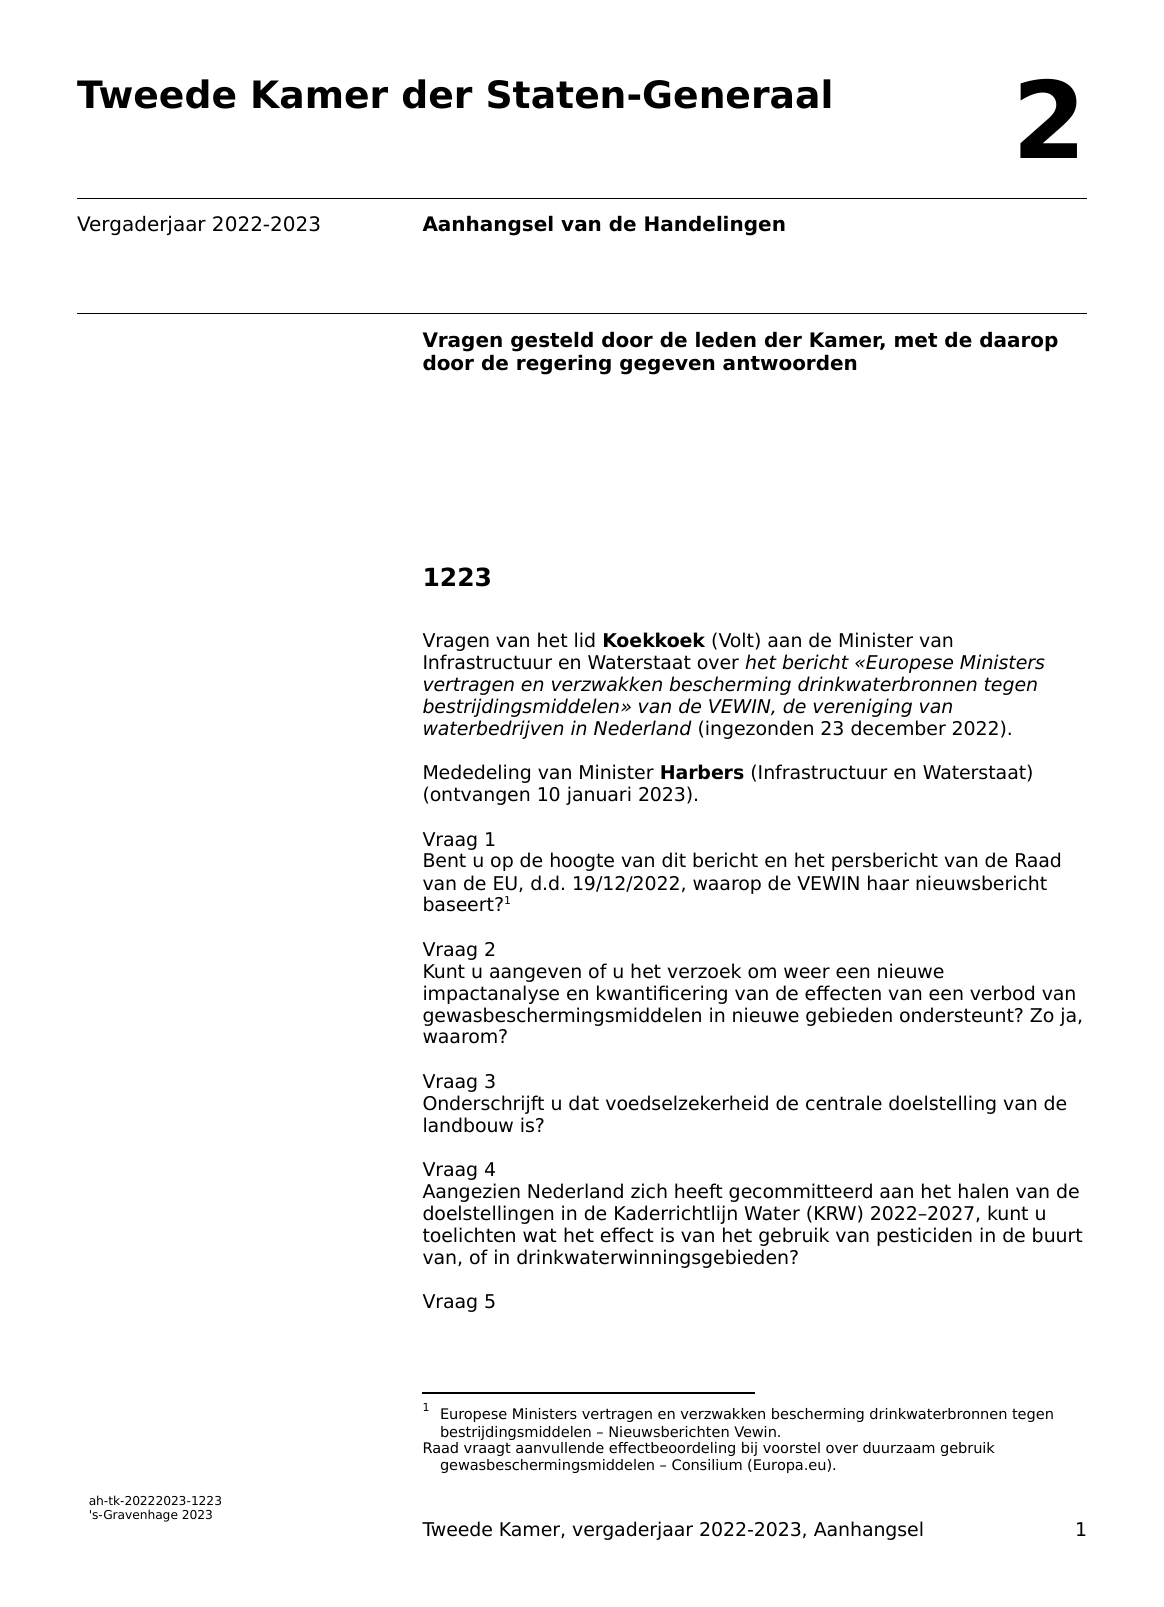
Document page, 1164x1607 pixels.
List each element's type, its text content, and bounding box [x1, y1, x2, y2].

text Raad vraagt aanvullende effectbeoordeling bij voorstel over duurzaam gebruik gewasbeschermingsmiddelen – Consilium (Europa.eu). [422, 1441, 1087, 1474]
text Kunt u aangeven of u het verzoek om weer een nieuwe impactanalyse en kwantificering van de effecten van een verbod van gewasbeschermingsmiddelen in nieuwe gebieden ondersteunt? Zo ja, waarom? [422, 961, 1087, 1048]
table_header Tweede Kamer der Staten-Generaal [77, 59, 886, 198]
text Vraag 5 [422, 1291, 1087, 1313]
text Vraag 4 [422, 1159, 1087, 1181]
text Onderschrijft u dat voedselzekerheid de centrale doelstelling van de landbouw is? [422, 1093, 1087, 1137]
text ah-tk-20222023-1223 [88, 1494, 323, 1508]
text Europese Ministers vertragen en verzwakken bescherming drinkwaterbronnen tegen bestrijdingsmiddelen – Nieuwsberichten Vewin. [422, 1402, 1087, 1441]
text Vraag 3 [422, 1071, 1087, 1093]
text Mededeling van Minister Harbers (Infrastructuur en Waterstaat) (ontvangen 10 januari 2023). [422, 762, 1087, 806]
text Aangezien Nederland zich heeft gecommitteerd aan het halen van de doelstellingen in de Kaderrichtlijn Water (KRW) 2022–2027, kunt u toelichten wat het effect is van het gebruik van pesticiden in de buurt van, of in drinkwaterwinningsgebieden? [422, 1181, 1087, 1269]
text Vraag 2 [422, 938, 1087, 961]
text Vragen van het lid Koekkoek (Volt) aan de Minister van Infrastructuur en Waterstaat over het bericht «Europese Ministers vertragen en verzwakken bescherming drinkwaterbronnen tegen bestrijdingsmiddelen» van de VEWIN, de vereniging van waterbedrijven in Nederland (ingezonden 23 december 2022). [422, 630, 1087, 740]
table_cell Aanhangsel van de Handelingen [422, 199, 1087, 313]
text 's-Gravenhage 2023 [88, 1508, 323, 1522]
text Vraag 1 [422, 828, 1087, 850]
text Bent u op de hoogte van dit bericht en het persbericht van de Raad van de EU, d.d. 19/12/2022, waarop de VEWIN haar nieuwsbericht baseert? [422, 850, 1087, 916]
table_header 2 [886, 59, 1087, 198]
table_cell [77, 314, 422, 375]
text 1223 [422, 563, 1087, 592]
table_cell Vergaderjaar 2022-2023 [77, 199, 422, 313]
table_cell Vragen gesteld door de leden der Kamer, met de daarop door de regering gegeven antwoorden [422, 314, 1087, 375]
